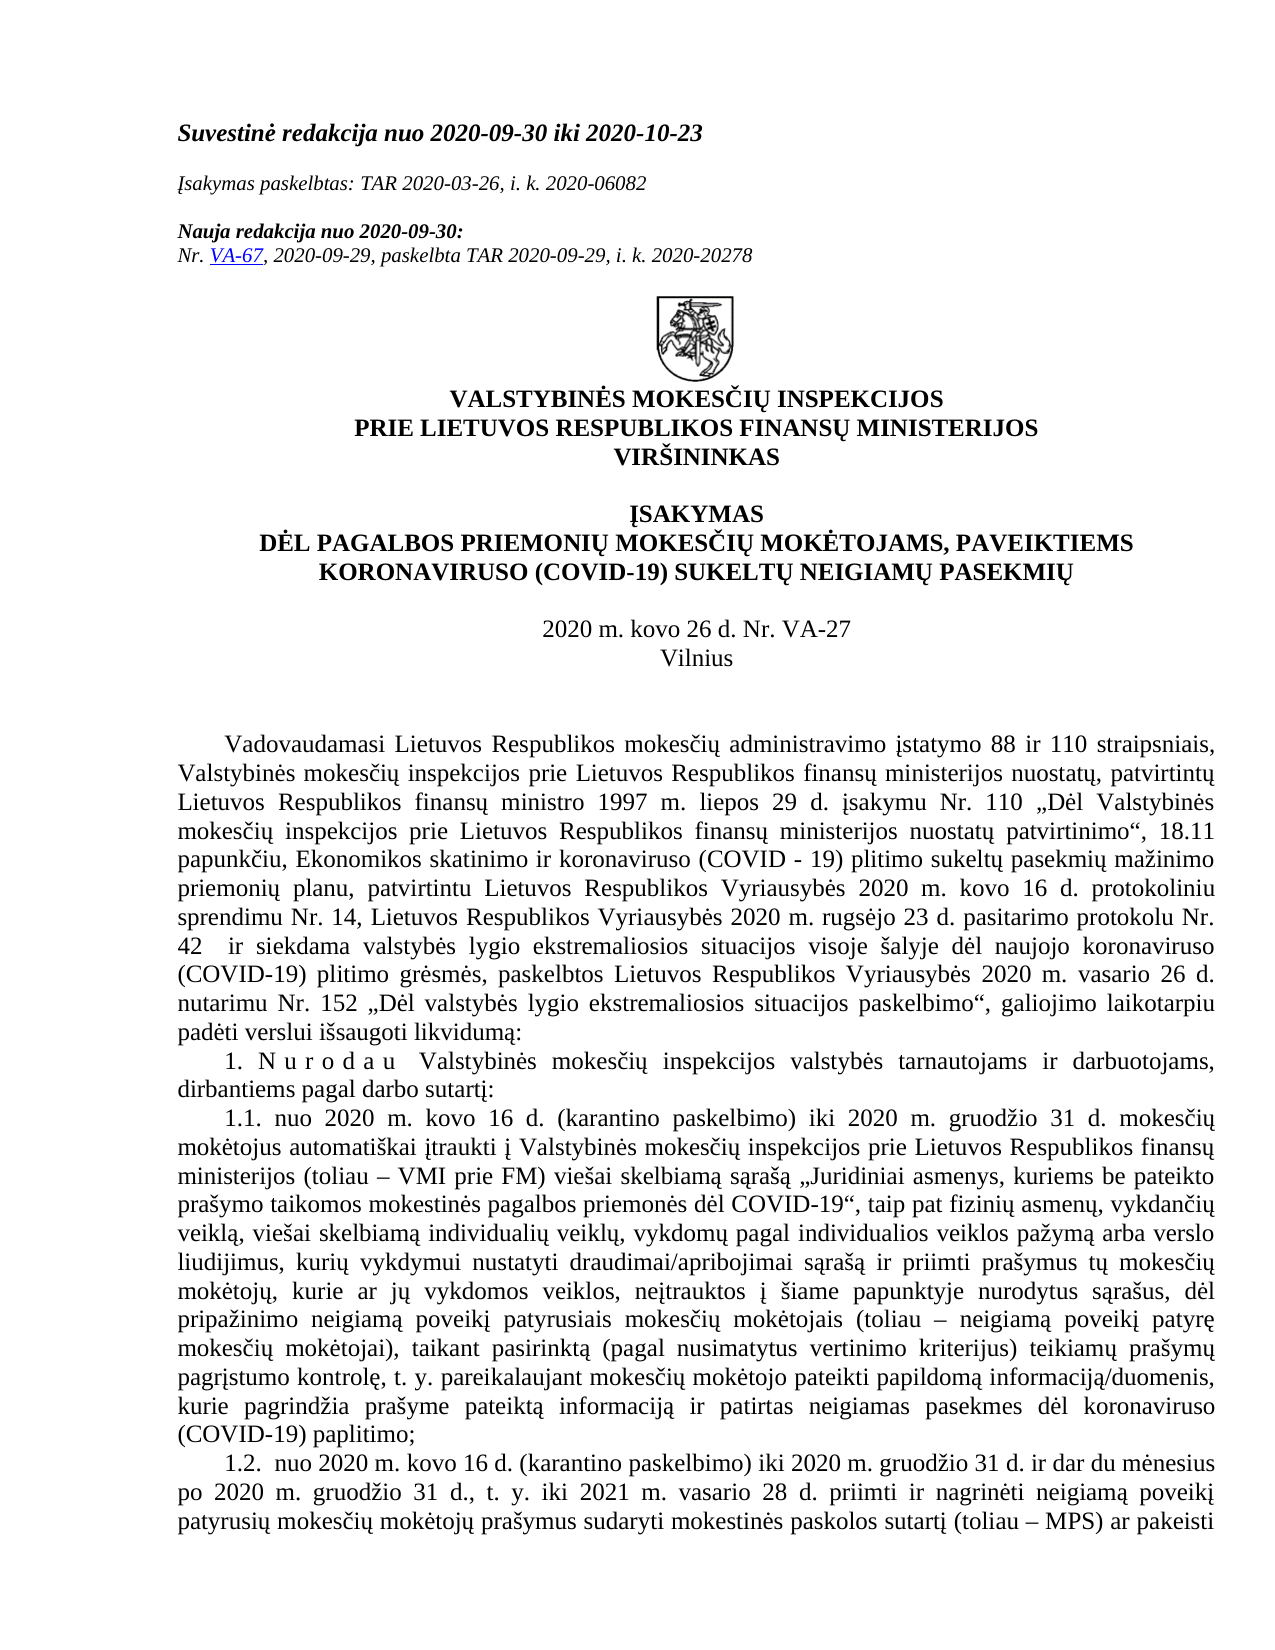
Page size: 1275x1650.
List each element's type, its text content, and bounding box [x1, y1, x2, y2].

text DĖL PAGALBOS PRIEMONIŲ MOKESČIŲ MOKĖTOJAMS, PAVEIKTIEMS KORONAVIRUSO (COVID-19) SUKELTŲ NEIGIAMŲ PASEKMIŲ [177, 528, 1216, 586]
text 2020 m. kovo 26 d. Nr. VA-27 [177, 614, 1216, 643]
text Nr. VA-67, 2020-09-29, paskelbta TAR 2020-09-29, i. k. 2020-20278 [177, 243, 1216, 267]
text ĮSAKYMAS [177, 499, 1216, 528]
text 1.2. nuo 2020 m. kovo 16 d. (karantino paskelbimo) iki 2020 m. gruodžio 31 d. ir dar du mėnesius po 2020 m. gruodžio 31 d., t. y. iki 2021 m. vasario 28 d. priimti ir nagrinėti neigiamą poveikį patyrusių mokesčių mokėtojų prašymus sudaryti mokestinės paskolos sutartį (toliau – MPS) ar pakeisti [177, 1448, 1216, 1534]
text PRIE LIETUVOS RESPUBLIKOS FINANSŲ MINISTERIJOS [177, 413, 1216, 442]
text Vilnius [177, 643, 1216, 672]
text VALSTYBINĖS MOKESČIŲ INSPEKCIJOS [177, 384, 1216, 413]
text VIRŠININKAS [177, 442, 1216, 471]
text Įsakymas paskelbtas: TAR 2020-03-26, i. k. 2020-06082 [177, 171, 1216, 195]
text 1.1. nuo 2020 m. kovo 16 d. (karantino paskelbimo) iki 2020 m. gruodžio 31 d. mokesčių mokėtojus automatiškai įtraukti į Valstybinės mokesčių inspekcijos prie Lietuvos Respublikos finansų ministerijos (toliau – VMI prie FM) viešai skelbiamą sąrašą „Juridiniai asmenys, kuriems be pateikto prašymo taikomos mokestinės pagalbos priemonės dėl COVID-19“, taip pat fizinių asmenų, vykdančių veiklą, viešai skelbiamą individualių veiklų, vykdomų pagal individualios veiklos pažymą arba verslo liudijimus, kurių vykdymui nustatyti draudimai/apribojimai sąrašą ir priimti prašymus tų mokesčių mokėtojų, kurie ar jų vykdomos veiklos, neįtrauktos į šiame papunktyje nurodytus sąrašus, dėl pripažinimo neigiamą poveikį patyrusiais mokesčių mokėtojais (toliau – neigiamą poveikį patyrę mokesčių mokėtojai), taikant pasirinktą (pagal nusimatytus vertinimo kriterijus) teikiamų prašymų pagrįstumo kontrolę, t. y. pareikalaujant mokesčių mokėtojo pateikti papildomą informaciją/duomenis, kurie pagrindžia prašyme pateiktą informaciją ir patirtas neigiamas pasekmes dėl koronaviruso (COVID-19) paplitimo; [177, 1103, 1216, 1448]
text Suvestinė redakcija nuo 2020-09-30 iki 2020-10-23 [177, 118, 1216, 147]
text Vadovaudamasi Lietuvos Respublikos mokesčių administravimo įstatymo 88 ir 110 straipsniais, Valstybinės mokesčių inspekcijos prie Lietuvos Respublikos finansų ministerijos nuostatų, patvirtintų Lietuvos Respublikos finansų ministro 1997 m. liepos 29 d. įsakymu Nr. 110 „Dėl Valstybinės mokesčių inspekcijos prie Lietuvos Respublikos finansų ministerijos nuostatų patvirtinimo“, 18.11 papunkčiu, Ekonomikos skatinimo ir koronaviruso (COVID - 19) plitimo sukeltų pasekmių mažinimo priemonių planu, patvirtintu Lietuvos Respublikos Vyriausybės 2020 m. kovo 16 d. protokoliniu sprendimu Nr. 14, Lietuvos Respublikos Vyriausybės 2020 m. rugsėjo 23 d. pasitarimo protokolu Nr. 42 ir siekdama valstybės lygio ekstremaliosios situacijos visoje šalyje dėl naujojo koronaviruso (COVID-19) plitimo grėsmės, paskelbtos Lietuvos Respublikos Vyriausybės 2020 m. vasario 26 d. nutarimu Nr. 152 „Dėl valstybės lygio ekstremaliosios situacijos paskelbimo“, galiojimo laikotarpiu padėti verslui išsaugoti likvidumą: [177, 729, 1216, 1046]
text Nauja redakcija nuo 2020-09-30: [177, 219, 1216, 243]
text 1. Nurodau Valstybinės mokesčių inspekcijos valstybės tarnautojams ir darbuotojams, dirbantiems pagal darbo sutartį: [177, 1046, 1216, 1103]
